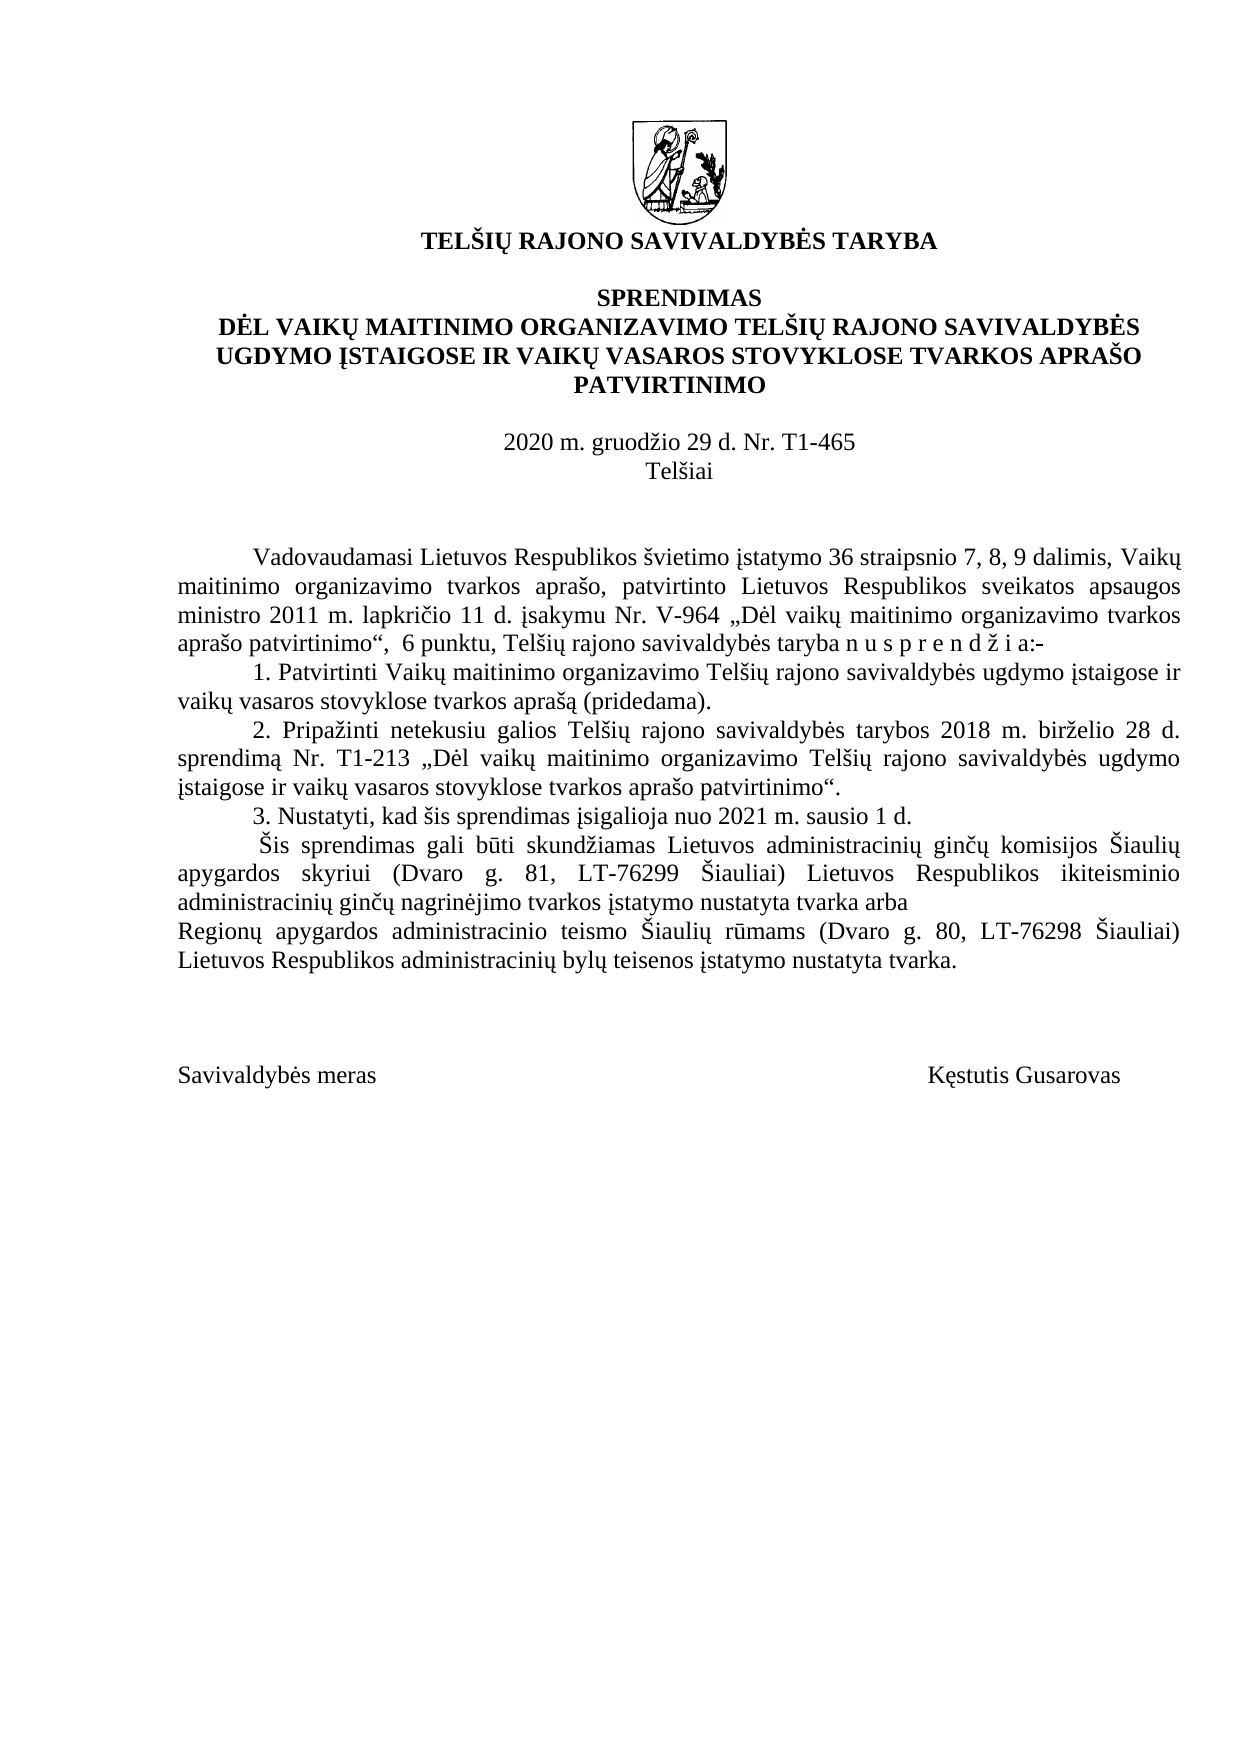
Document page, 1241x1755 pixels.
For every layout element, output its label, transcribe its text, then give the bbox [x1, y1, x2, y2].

text Regionų apygardos administracinio teismo Šiaulių rūmams (Dvaro g. 80, LT-76298 Šiauliai) Lietuvos Respublikos administracinių bylų teisenos įstatymo nustatyta tvarka. [177, 916, 1181, 973]
text DĖL VAIKŲ MAITINIMO ORGANIZAVIMO TELŠIŲ RAJONO SAVIVALDYBĖS UGDYMO ĮSTAIGOSE IR VAIKŲ VASAROS STOVYKLOSE TVARKOS APRAŠO PATVIRTINIMO [177, 312, 1181, 398]
text 1. Patvirtinti Vaikų maitinimo organizavimo Telšių rajono savivaldybės ugdymo įstaigose ir vaikų vasaros stovyklose tvarkos aprašą (pridedama). [177, 657, 1181, 715]
text SPRENDIMAS [177, 283, 1181, 312]
text TELŠIŲ RAJONO SAVIVALDYBĖS TARYBA [177, 226, 1181, 255]
text 2020 m. gruodžio 29 d. Nr. T1-465 [177, 427, 1181, 456]
text Savivaldybės meras Kęstutis Gusarovas [177, 1060, 1181, 1088]
text Šis sprendimas gali būti skundžiamas Lietuvos administracinių ginčų komisijos Šiaulių apygardos skyriui (Dvaro g. 81, LT-76299 Šiauliai) Lietuvos Respublikos ikiteisminio administracinių ginčų nagrinėjimo tvarkos įstatymo nustatyta tvarka arba [177, 830, 1181, 916]
text Telšiai [177, 456, 1181, 485]
text Vadovaudamasi Lietuvos Respublikos švietimo įstatymo 36 straipsnio 7, 8, 9 dalimis, Vaikų maitinimo organizavimo tvarkos aprašo, patvirtinto Lietuvos Respublikos sveikatos apsaugos ministro 2011 m. lapkričio 11 d. įsakymu Nr. V-964 „Dėl vaikų maitinimo organizavimo tvarkos aprašo patvirtinimo“, 6 punktu, Telšių rajono savivaldybės taryba n u s p r e n d ž i a: [177, 542, 1181, 657]
text 3. Nustatyti, kad šis sprendimas įsigalioja nuo 2021 m. sausio 1 d. [177, 801, 1181, 830]
text 2. Pripažinti netekusiu galios Telšių rajono savivaldybės tarybos 2018 m. birželio 28 d. sprendimą Nr. T1-213 „Dėl vaikų maitinimo organizavimo Telšių rajono savivaldybės ugdymo įstaigose ir vaikų vasaros stovyklose tvarkos aprašo patvirtinimo“. [177, 715, 1181, 801]
